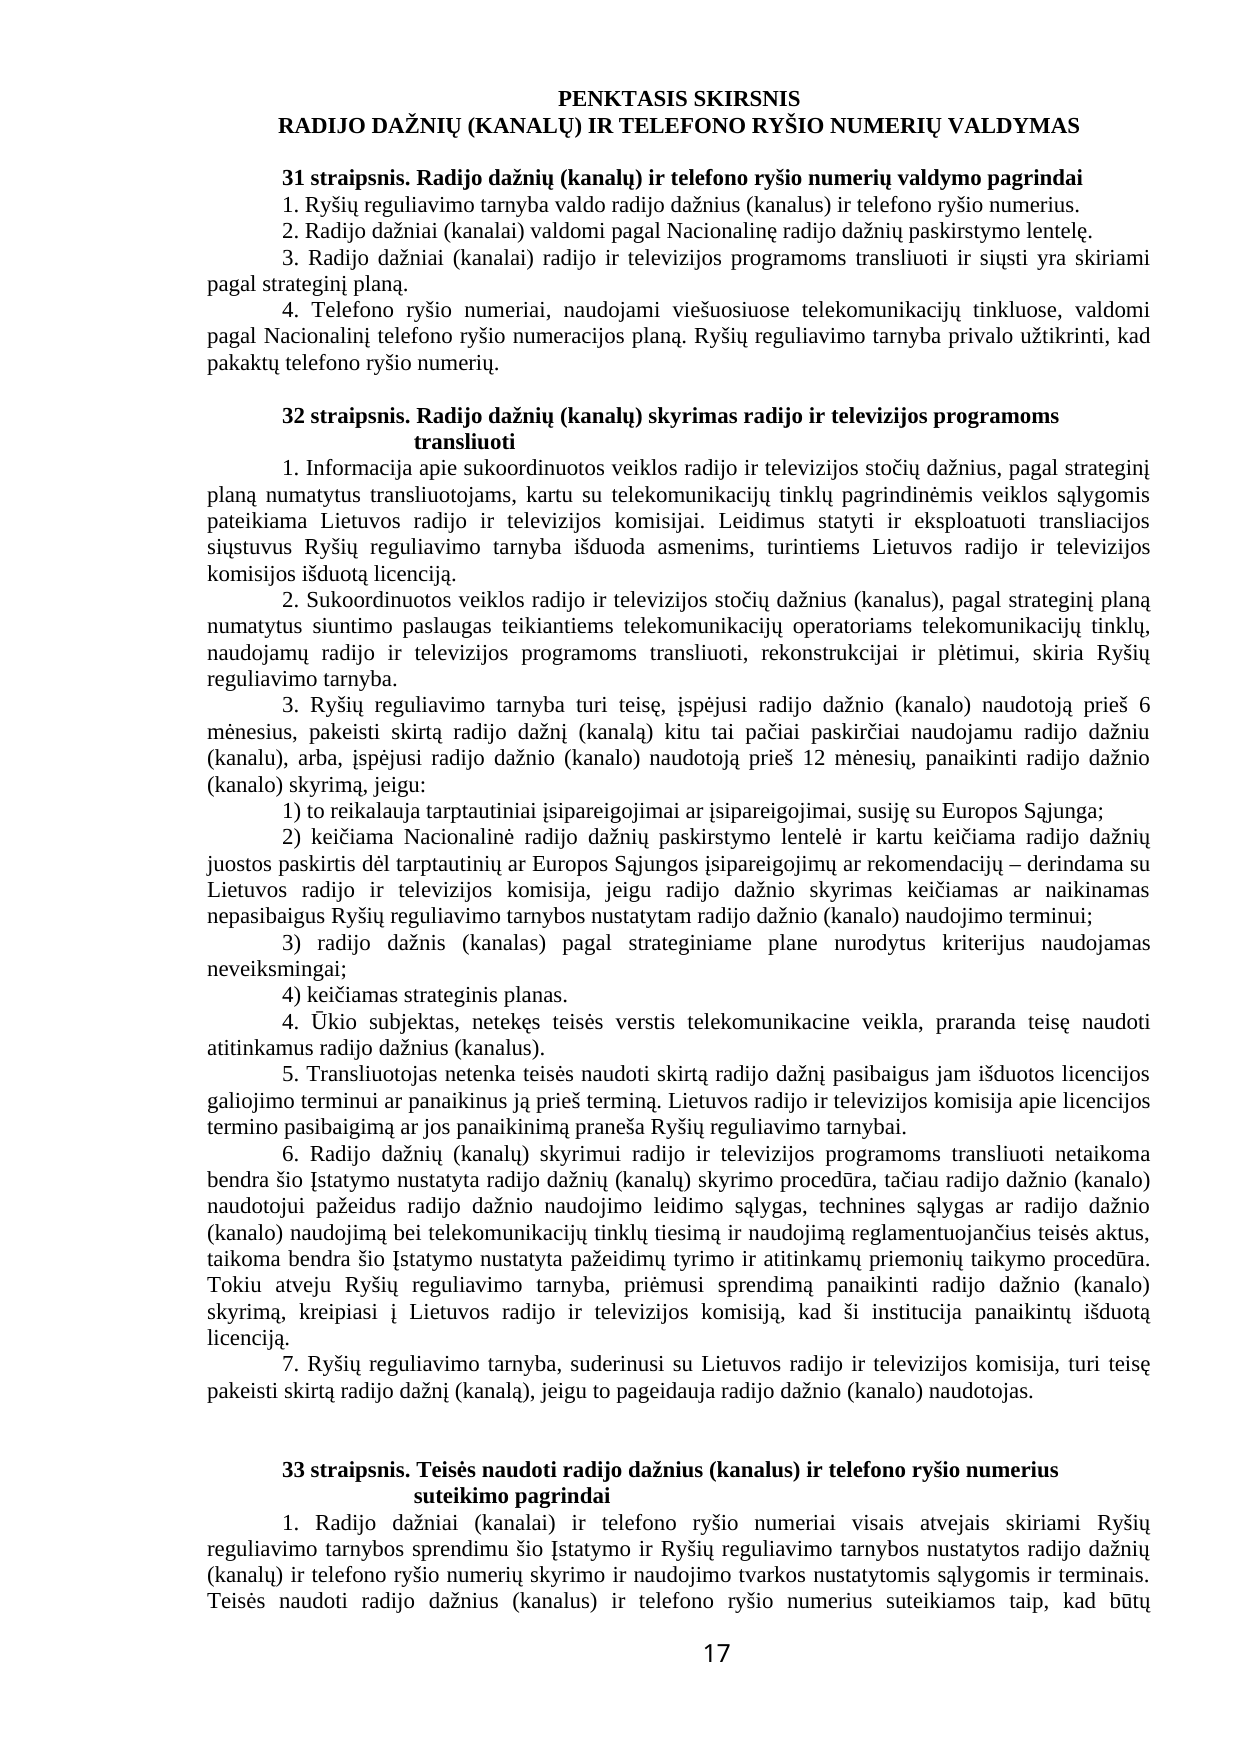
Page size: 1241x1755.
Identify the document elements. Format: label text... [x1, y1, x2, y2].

subtitle 4. Telefono ryšio numeriai, naudojami viešuosiuose telekomunikacijų tinkluose, valdomi pagal Nacionalinį telefono ryšio numeracijos planą. Ryšių reguliavimo tarnyba privalo užtikrinti, kad pakaktų telefono ryšio numerių. [207, 296, 1152, 375]
text 4. Ūkio subjektas, netekęs teisės verstis telekomunikacine veikla, praranda teisę naudoti atitinkamus radijo dažnius (kanalus). [207, 1008, 1152, 1061]
subtitle transliuoti [207, 428, 1152, 454]
text 4) keičiamas strateginis planas. [207, 981, 1152, 1008]
text 5. Transliuotojas netenka teisės naudoti skirtą radijo dažnį pasibaigus jam išduotos licencijos galiojimo terminui ar panaikinus ją prieš terminą. Lietuvos radijo ir televizijos komisija apie licencijos termino pasibaigimą ar jos panaikinimą praneša Ryšių reguliavimo tarnybai. [207, 1061, 1152, 1139]
subtitle 1. Radijo dažniai (kanalai) ir telefono ryšio numeriai visais atvejais skiriami Ryšių reguliavimo tarnybos sprendimu šio Įstatymo ir Ryšių reguliavimo tarnybos nustatytos radijo dažnių (kanalų) ir telefono ryšio numerių skyrimo ir naudojimo tvarkos nustatytomis sąlygomis ir terminais. Teisės naudoti radijo dažnius (kanalus) ir telefono ryšio numerius suteikiamos taip, kad būtų [207, 1508, 1152, 1614]
subtitle 31 straipsnis. Radijo dažnių (kanalų) ir telefono ryšio numerių valdymo pagrindai [207, 164, 1152, 191]
subtitle suteikimo pagrindai [207, 1482, 1152, 1508]
subtitle 2. Sukoordinuotos veiklos radijo ir televizijos stočių dažnius (kanalus), pagal strateginį planą numatytus siuntimo paslaugas teikiantiems telekomunikacijų operatoriams telekomunikacijų tinklų, naudojamų radijo ir televizijos programoms transliuoti, rekonstrukcijai ir plėtimui, skiria Ryšių reguliavimo tarnyba. [207, 586, 1152, 692]
text PENKTASIS SKIRSNIS [207, 85, 1152, 112]
text 1) to reikalauja tarptautiniai įsipareigojimai ar įsipareigojimai, susiję su Europos Sąjunga; [207, 797, 1152, 823]
text 2) keičiama Nacionalinė radijo dažnių paskirstymo lentelė ir kartu keičiama radijo dažnių juostos paskirtis dėl tarptautinių ar Europos Sąjungos įsipareigojimų ar rekomendacijų – derindama su Lietuvos radijo ir televizijos komisija, jeigu radijo dažnio skyrimas keičiamas ar naikinamas nepasibaigus Ryšių reguliavimo tarnybos nustatytam radijo dažnio (kanalo) naudojimo terminui; [207, 823, 1152, 929]
subtitle 33 straipsnis. Teisės naudoti radijo dažnius (kanalus) ir telefono ryšio numerius [207, 1456, 1152, 1482]
subtitle 32 straipsnis. Radijo dažnių (kanalų) skyrimas radijo ir televizijos programoms [207, 402, 1152, 428]
subtitle 1. Ryšių reguliavimo tarnyba valdo radijo dažnius (kanalus) ir telefono ryšio numerius. [207, 191, 1152, 217]
text RADIJO DAŽNIŲ (KANALŲ) IR TELEFONO RYŠIO NUMERIŲ VALDYMAS [207, 112, 1152, 138]
subtitle 6. Radijo dažnių (kanalų) skyrimui radijo ir televizijos programoms transliuoti netaikoma bendra šio Įstatymo nustatyta radijo dažnių (kanalų) skyrimo procedūra, tačiau radijo dažnio (kanalo) naudotojui pažeidus radijo dažnio naudojimo leidimo sąlygas, technines sąlygas ar radijo dažnio (kanalo) naudojimą bei telekomunikacijų tinklų tiesimą ir naudojimą reglamentuojančius teisės aktus, taikoma bendra šio Įstatymo nustatyta pažeidimų tyrimo ir atitinkamų priemonių taikymo procedūra. Tokiu atveju Ryšių reguliavimo tarnyba, priėmusi sprendimą panaikinti radijo dažnio (kanalo) skyrimą, kreipiasi į Lietuvos radijo ir televizijos komisiją, kad ši institucija panaikintų išduotą licenciją. [207, 1139, 1152, 1350]
subtitle 1. Informacija apie sukoordinuotos veiklos radijo ir televizijos stočių dažnius, pagal strateginį planą numatytus transliuotojams, kartu su telekomunikacijų tinklų pagrindinėmis veiklos sąlygomis pateikiama Lietuvos radijo ir televizijos komisijai. Leidimus statyti ir eksploatuoti transliacijos siųstuvus Ryšių reguliavimo tarnyba išduoda asmenims, turintiems Lietuvos radijo ir televizijos komisijos išduotą licenciją. [207, 454, 1152, 586]
subtitle 2. Radijo dažniai (kanalai) valdomi pagal Nacionalinę radijo dažnių paskirstymo lentelę. [207, 217, 1152, 243]
text 3. Ryšių reguliavimo tarnyba turi teisę, įspėjusi radijo dažnio (kanalo) naudotoją prieš 6 mėnesius, pakeisti skirtą radijo dažnį (kanalą) kitu tai pačiai paskirčiai naudojamu radijo dažniu (kanalu), arba, įspėjusi radijo dažnio (kanalo) naudotoją prieš 12 mėnesių, panaikinti radijo dažnio (kanalo) skyrimą, jeigu: [207, 692, 1152, 797]
subtitle 7. Ryšių reguliavimo tarnyba, suderinusi su Lietuvos radijo ir televizijos komisija, turi teisę pakeisti skirtą radijo dažnį (kanalą), jeigu to pageidauja radijo dažnio (kanalo) naudotojas. [207, 1350, 1152, 1403]
text 3) radijo dažnis (kanalas) pagal strateginiame plane nurodytus kriterijus naudojamas neveiksmingai; [207, 929, 1152, 981]
subtitle 3. Radijo dažniai (kanalai) radijo ir televizijos programoms transliuoti ir siųsti yra skiriami pagal strateginį planą. [207, 243, 1152, 296]
